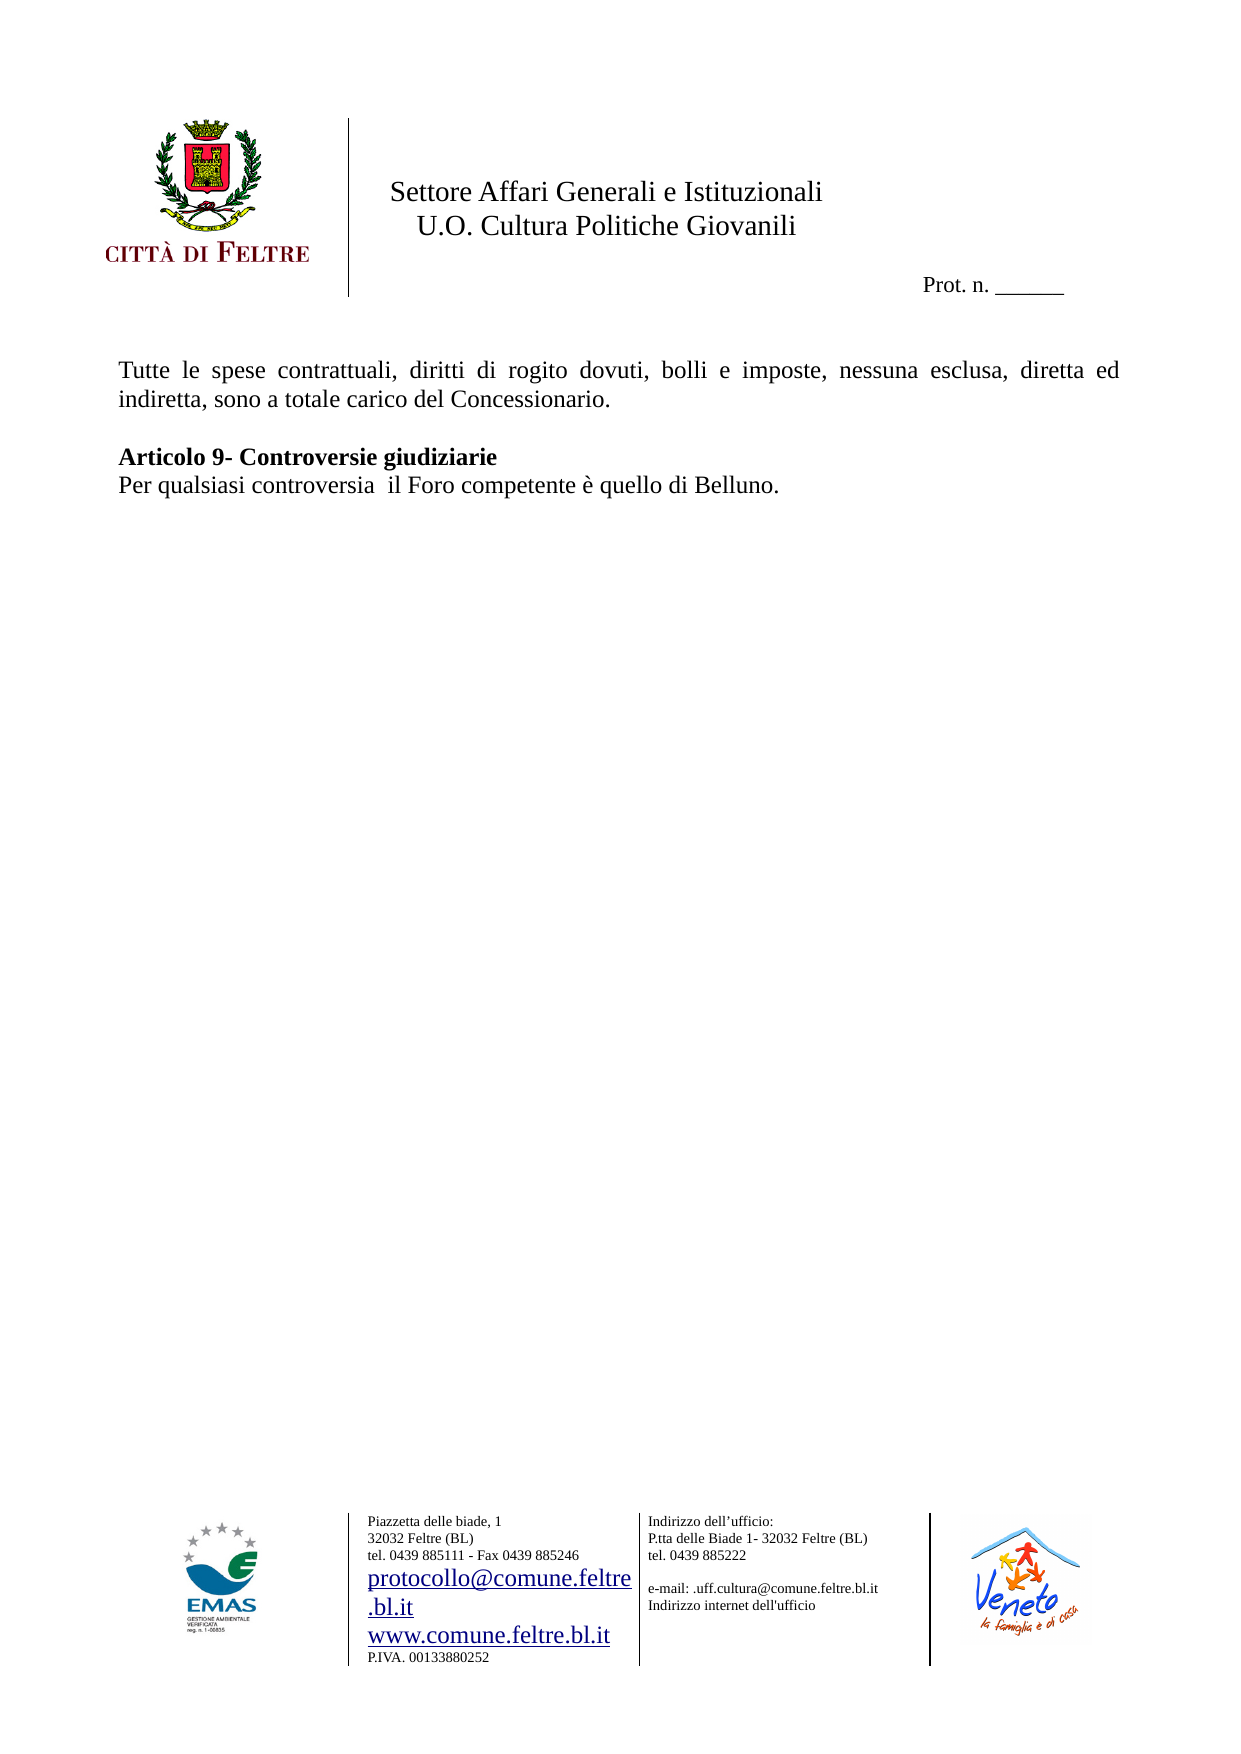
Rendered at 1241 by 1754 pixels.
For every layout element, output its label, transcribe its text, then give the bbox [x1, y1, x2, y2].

text Per qualsiasi controversia il Foro competente è quello di Belluno. [118, 471, 1122, 499]
picture [163, 1510, 295, 1642]
picture [960, 1514, 1092, 1645]
text Tutte le spese contrattuali, diritti di rogito dovuti, bolli e imposte, nessuna esclusa, diretta ed indiretta, sono a totale carico del Concessionario. [118, 356, 1122, 413]
picture [106, 119, 309, 262]
text Articolo 9- Controversie giudiziarie [118, 442, 1122, 471]
